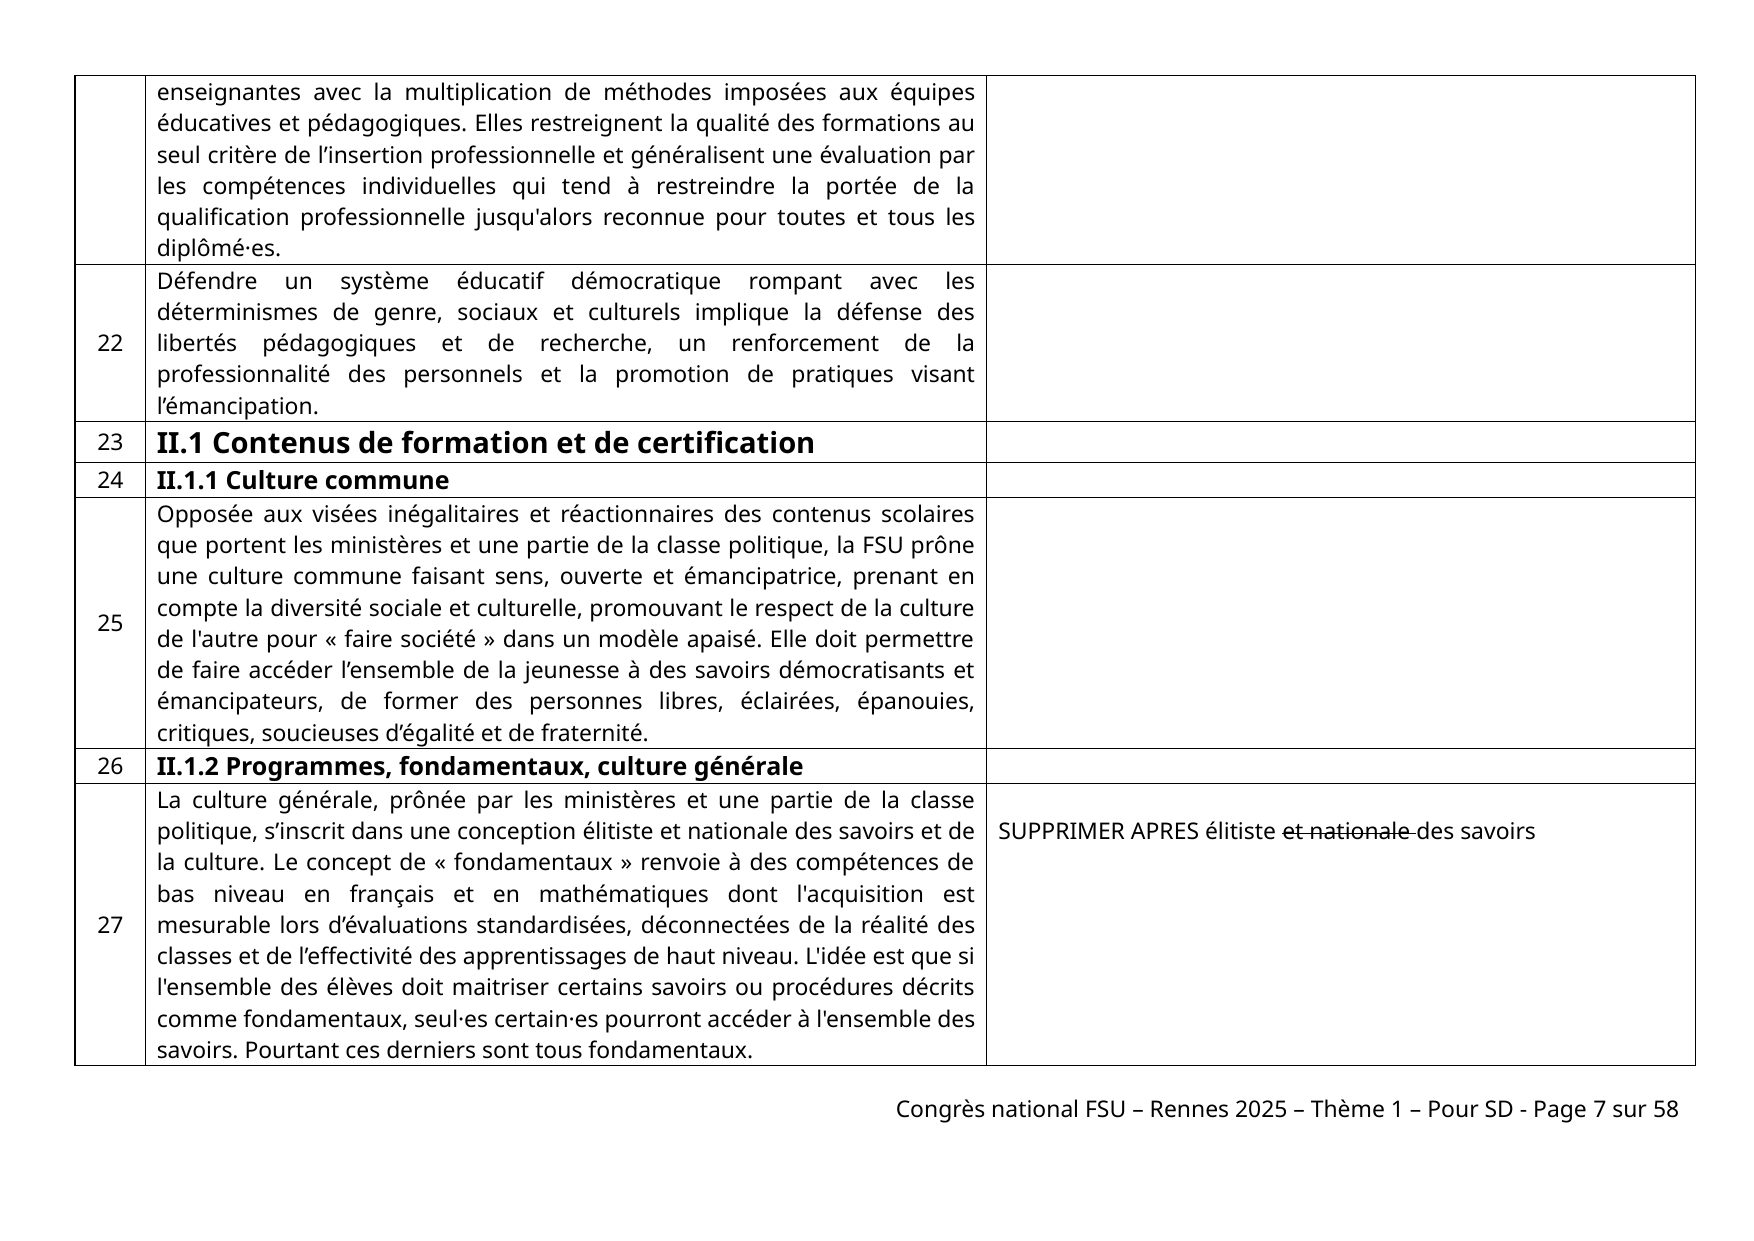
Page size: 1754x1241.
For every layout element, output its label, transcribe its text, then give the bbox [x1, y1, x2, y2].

table_cell enseignantes avec la multiplication de méthodes imposées aux équipes éducatives et pédagogiques. Elles restreignent la qualité des formations au seul critère de l’insertion professionnelle et généralisent une évaluation par les compétences individuelles qui tend à restreindre la portée de la qualification professionnelle jusqu'alors reconnue pour toutes et tous les diplômé·es. [146, 76, 986, 263]
table_cell 24 [76, 463, 145, 497]
table_cell 26 [76, 749, 145, 783]
table_cell [76, 76, 145, 263]
table_cell II.1.1 Culture commune [146, 463, 986, 497]
table_cell Opposée aux visées inégalitaires et réactionnaires des contenus scolaires que portent les ministères et une partie de la classe politique, la FSU prône une culture commune faisant sens, ouverte et émancipatrice, prenant en compte la diversité sociale et culturelle, promouvant le respect de la culture de l'autre pour « faire société » dans un modèle apaisé. Elle doit permettre de faire accéder l’ensemble de la jeunesse à des savoirs démocratisants et émancipateurs, de former des personnes libres, éclairées, épanouies, critiques, soucieuses d’égalité et de fraternité. [146, 498, 986, 748]
table_cell II.1 Contenus de formation et de certification [146, 422, 986, 462]
table_cell [987, 422, 1695, 462]
table_cell 22 [76, 265, 145, 421]
table_cell La culture générale, prônée par les ministères et une partie de la classe politique, s’inscrit dans une conception élitiste et nationale des savoirs et de la culture. Le concept de « fondamentaux » renvoie à des compétences de bas niveau en français et en mathématiques dont l'acquisition est mesurable lors d’évaluations standardisées, déconnectées de la réalité des classes et de l’effectivité des apprentissages de haut niveau. L'idée est que si l'ensemble des élèves doit maitriser certains savoirs ou procédures décrits comme fondamentaux, seul·es certain·es pourront accéder à l'ensemble des savoirs. Pourtant ces derniers sont tous fondamentaux. [146, 784, 986, 1065]
table_cell II.1.2 Programmes, fondamentaux, culture générale [146, 749, 986, 783]
table_cell [987, 749, 1695, 783]
table_cell 25 [76, 498, 145, 748]
table_cell [987, 498, 1695, 748]
table_cell Défendre un système éducatif démocratique rompant avec les déterminismes de genre, sociaux et culturels implique la défense des libertés pédagogiques et de recherche, un renforcement de la professionnalité des personnels et la promotion de pratiques visant l’émancipation. [146, 265, 986, 421]
table_cell [987, 76, 1695, 263]
table_cell [987, 265, 1695, 421]
table_cell 23 [76, 422, 145, 462]
table_cell [987, 463, 1695, 497]
table_cell SUPPRIMER APRES élitiste et nationale des savoirs [987, 784, 1695, 1065]
table_cell 27 [76, 784, 145, 1065]
